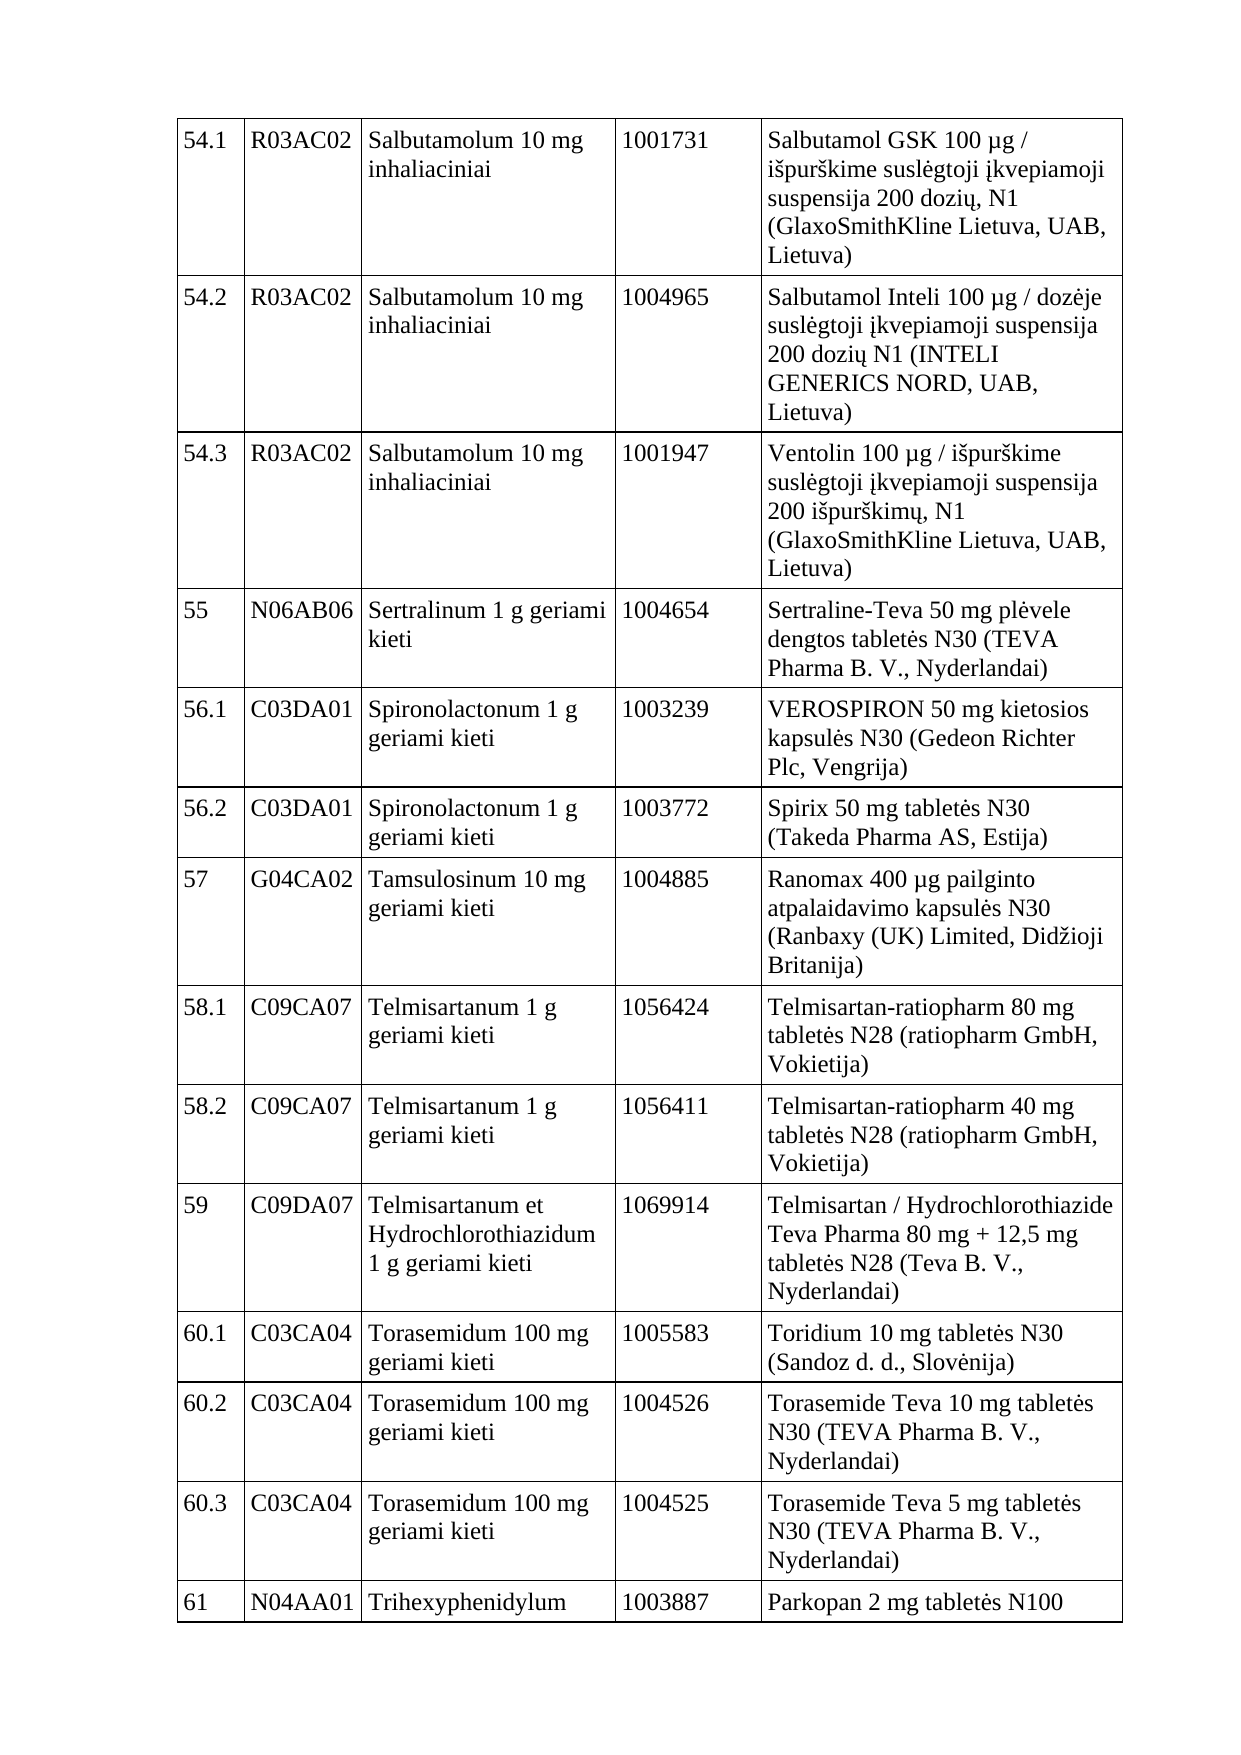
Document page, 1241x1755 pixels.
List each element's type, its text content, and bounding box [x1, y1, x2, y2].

table_cell Sertralinum 1 g geriami kieti [362, 589, 615, 687]
table_cell C03CA04 [245, 1482, 361, 1580]
table_cell Spironolactonum 1 g geriami kieti [362, 688, 615, 786]
table_cell C03CA04 [245, 1312, 361, 1381]
table_cell 1003772 [616, 788, 761, 857]
table_cell Spirix 50 mg tabletės N30 (Takeda Pharma AS, Estija) [762, 788, 1122, 857]
table_cell 1003887 [616, 1581, 761, 1621]
table_cell N06AB06 [245, 589, 361, 687]
table_cell 61 [178, 1581, 244, 1621]
table_cell 1005583 [616, 1312, 761, 1381]
table_cell 1004885 [616, 858, 761, 985]
table_cell C03DA01 [245, 688, 361, 786]
table_cell Telmisartanum 1 g geriami kieti [362, 986, 615, 1084]
table_cell Telmisartanum et Hydrochlorothiazidum 1 g geriami kieti [362, 1184, 615, 1311]
table_cell 60.1 [178, 1312, 244, 1381]
table_cell R03AC02 [245, 276, 361, 431]
table_cell 56.2 [178, 788, 244, 857]
table_cell Telmisartan-ratiopharm 80 mg tabletės N28 (ratiopharm GmbH, Vokietija) [762, 986, 1122, 1084]
table_cell 1004525 [616, 1482, 761, 1580]
table_cell 56.1 [178, 688, 244, 786]
table_cell C09DA07 [245, 1184, 361, 1311]
table_cell C03DA01 [245, 788, 361, 857]
table_cell Salbutamol Inteli 100 µg / dozėje suslėgtoji įkvepiamoji suspensija 200 dozių N1 (INTELI GENERICS NORD, UAB, Lietuva) [762, 276, 1122, 431]
table_cell C03CA04 [245, 1383, 361, 1481]
table_cell 60.3 [178, 1482, 244, 1580]
table_cell Torasemide Teva 10 mg tabletės N30 (TEVA Pharma B. V., Nyderlandai) [762, 1383, 1122, 1481]
table_cell N04AA01 [245, 1581, 361, 1621]
table_cell Ranomax 400 µg pailginto atpalaidavimo kapsulės N30 (Ranbaxy (UK) Limited, Didžioji Britanija) [762, 858, 1122, 985]
table_cell 1004526 [616, 1383, 761, 1481]
table_cell 1056424 [616, 986, 761, 1084]
table_cell 1003239 [616, 688, 761, 786]
table_cell Telmisartan-ratiopharm 40 mg tabletės N28 (ratiopharm GmbH, Vokietija) [762, 1085, 1122, 1183]
table_cell VEROSPIRON 50 mg kietosios kapsulės N30 (Gedeon Richter Plc, Vengrija) [762, 688, 1122, 786]
table_cell Salbutamolum 10 mg inhaliaciniai [362, 433, 615, 588]
table_cell R03AC02 [245, 119, 361, 275]
table_cell 1056411 [616, 1085, 761, 1183]
table_cell C09CA07 [245, 986, 361, 1084]
table_cell 58.1 [178, 986, 244, 1084]
table_cell 1004965 [616, 276, 761, 431]
table_cell Torasemidum 100 mg geriami kieti [362, 1312, 615, 1381]
table_cell 1001731 [616, 119, 761, 275]
table_cell Ventolin 100 µg / išpurškime suslėgtoji įkvepiamoji suspensija 200 išpurškimų, N1 (GlaxoSmithKline Lietuva, UAB, Lietuva) [762, 433, 1122, 588]
table_cell 55 [178, 589, 244, 687]
table_cell 58.2 [178, 1085, 244, 1183]
table_cell Salbutamol GSK 100 µg / išpurškime suslėgtoji įkvepiamoji suspensija 200 dozių, N1 (GlaxoSmithKline Lietuva, UAB, Lietuva) [762, 119, 1122, 275]
table_cell 59 [178, 1184, 244, 1311]
table_cell G04CA02 [245, 858, 361, 985]
table_cell 54.1 [178, 119, 244, 275]
table_cell 54.3 [178, 433, 244, 588]
table_cell Spironolactonum 1 g geriami kieti [362, 788, 615, 857]
table_cell Salbutamolum 10 mg inhaliaciniai [362, 276, 615, 431]
table_cell C09CA07 [245, 1085, 361, 1183]
table_cell Torasemide Teva 5 mg tabletės N30 (TEVA Pharma B. V., Nyderlandai) [762, 1482, 1122, 1580]
table_cell Trihexyphenidylum [362, 1581, 615, 1621]
table_cell R03AC02 [245, 433, 361, 588]
table_cell Toridium 10 mg tabletės N30 (Sandoz d. d., Slovėnija) [762, 1312, 1122, 1381]
table_cell 57 [178, 858, 244, 985]
table_cell Tamsulosinum 10 mg geriami kieti [362, 858, 615, 985]
table_cell 1069914 [616, 1184, 761, 1311]
table_cell Torasemidum 100 mg geriami kieti [362, 1482, 615, 1580]
table_cell Telmisartanum 1 g geriami kieti [362, 1085, 615, 1183]
table_cell 1004654 [616, 589, 761, 687]
table_cell Torasemidum 100 mg geriami kieti [362, 1383, 615, 1481]
table_cell 60.2 [178, 1383, 244, 1481]
table_cell Parkopan 2 mg tabletės N100 [762, 1581, 1122, 1621]
table_cell 54.2 [178, 276, 244, 431]
table_cell Telmisartan / Hydrochlorothiazide Teva Pharma 80 mg + 12,5 mg tabletės N28 (Teva B. V., Nyderlandai) [762, 1184, 1122, 1311]
table_cell 1001947 [616, 433, 761, 588]
table_cell Sertraline-Teva 50 mg plėvele dengtos tabletės N30 (TEVA Pharma B. V., Nyderlandai) [762, 589, 1122, 687]
table_cell Salbutamolum 10 mg inhaliaciniai [362, 119, 615, 275]
